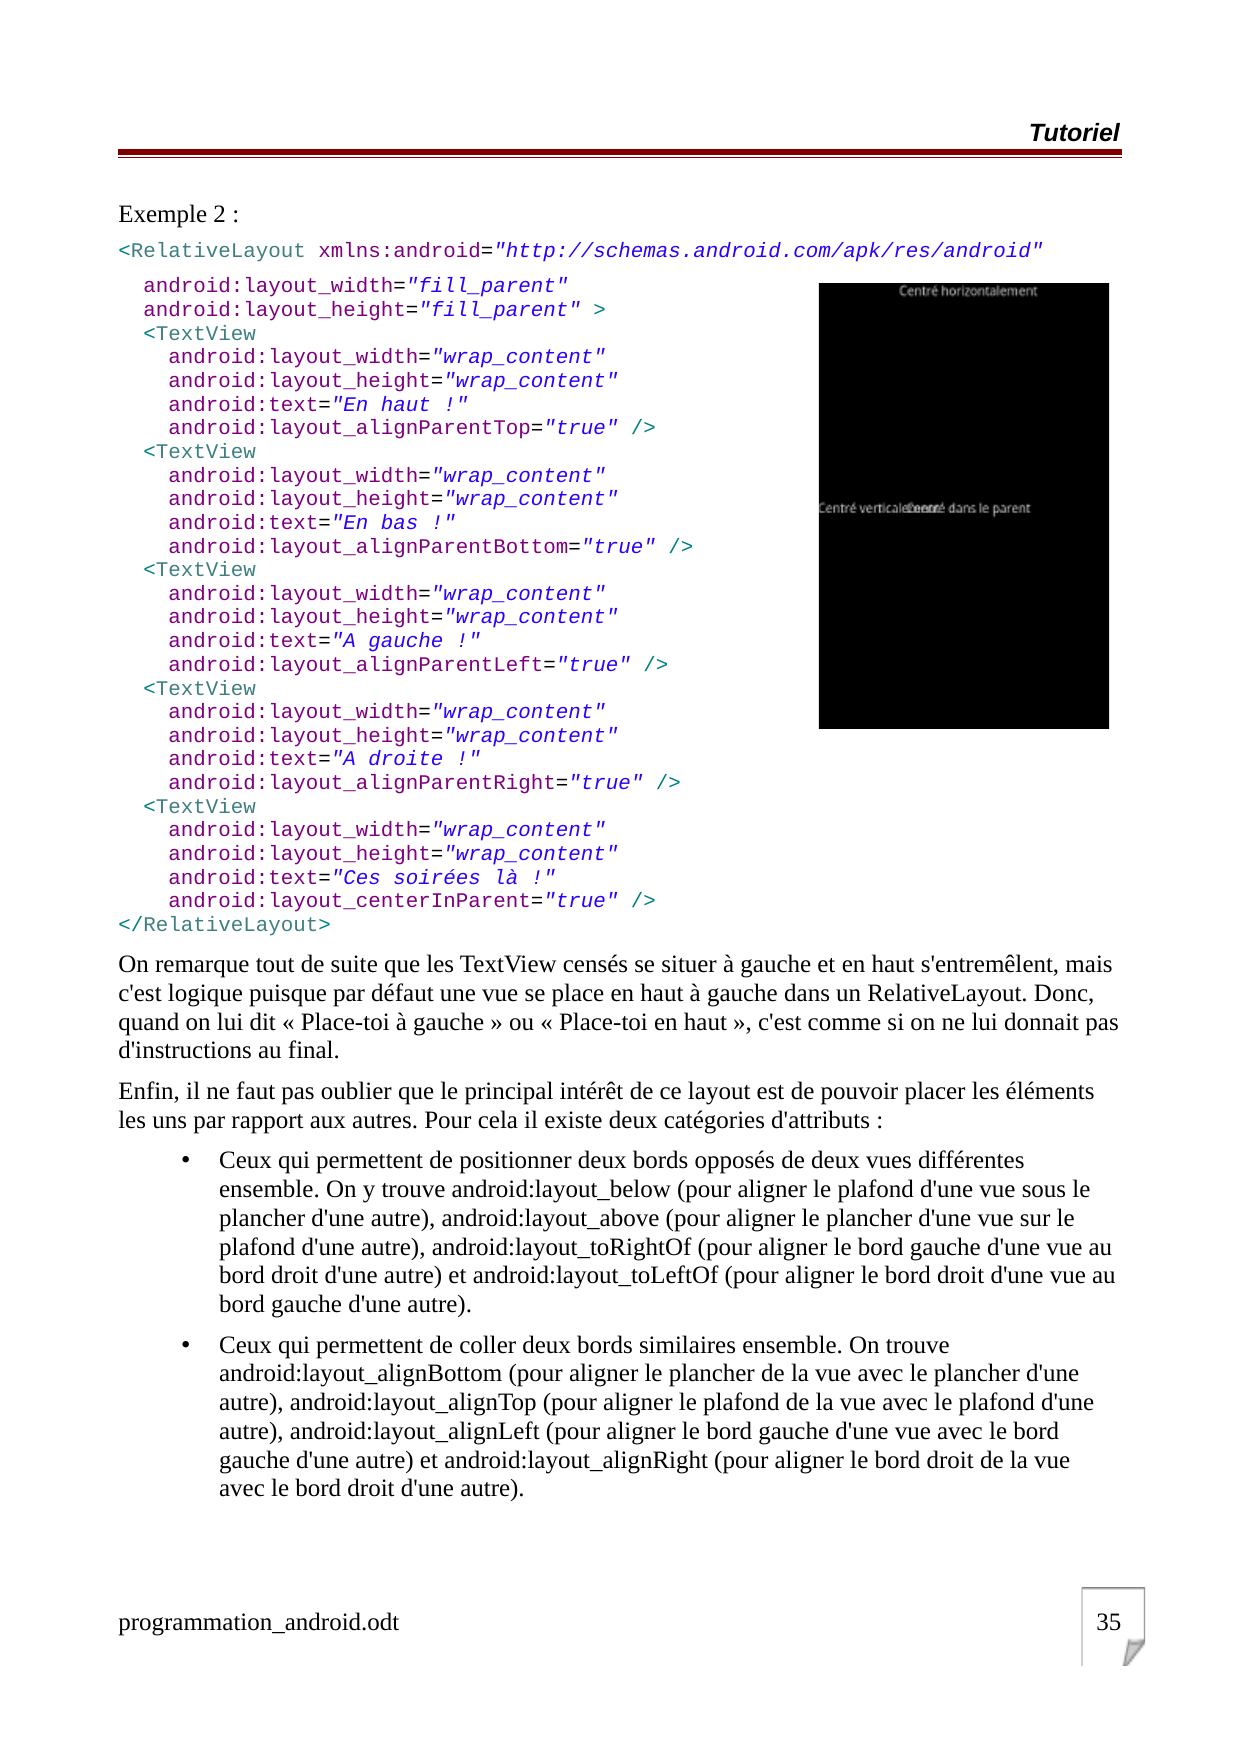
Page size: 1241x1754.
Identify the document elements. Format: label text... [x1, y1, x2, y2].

list Ceux qui permettent de coller deux bords similaires ensemble. On trouve android:layout_alignBottom (pour aligner le plancher de la vue avec le plancher d'une autre), android:layout_alignTop (pour aligner le plafond de la vue avec le plafond d'une autre), android:layout_alignLeft (pour aligner le bord gauche d'une vue avec le bord gauche d'une autre) et android:layout_alignRight (pour aligner le bord droit de la vue avec le bord droit d'une autre). [181, 1330, 1122, 1502]
text android:layout_alignParentRight="true" /> [118, 772, 1122, 796]
picture [818, 283, 1110, 729]
text <TextView [118, 323, 818, 346]
text android:layout_width="fill_parent" [118, 276, 1122, 299]
text android:layout_height="wrap_content" [118, 370, 818, 394]
text Exemple 2 : [118, 199, 1122, 228]
text android:layout_height="wrap_content" [118, 488, 818, 512]
text android:layout_height="wrap_content" [118, 607, 818, 630]
text android:text="En bas !" [118, 512, 818, 536]
text android:layout_alignParentLeft="true" /> [118, 654, 818, 677]
text [1110, 323, 1122, 346]
text android:layout_height="wrap_content" [118, 843, 1122, 867]
text </RelativeLayout> [118, 914, 1122, 938]
text <RelativeLayout xmlns:android="http://schemas.android.com/apk/res/android" [118, 240, 1122, 264]
text On remarque tout de suite que les TextView censés se situer à gauche et en haut s'entremêlent, mais c'est logique puisque par défaut une vue se place en haut à gauche dans un RelativeLayout. Donc, quand on lui dit « Place-toi à gauche » ou « Place-toi en haut », c'est comme si on ne lui donnait pas d'instructions au final. [118, 949, 1122, 1064]
text android:layout_width="wrap_content" [118, 701, 818, 725]
text <TextView [118, 796, 1122, 819]
text android:text="A droite !" [118, 748, 1122, 772]
text android:layout_height="fill_parent" > [118, 299, 818, 323]
text <TextView [118, 677, 818, 701]
text android:layout_width="wrap_content" [118, 583, 818, 607]
text [1110, 559, 1122, 583]
text android:layout_alignParentBottom="true" /> [118, 536, 818, 559]
list Ceux qui permettent de positionner deux bords opposés de deux vues différentes ensemble. On y trouve android:layout_below (pour aligner le plafond d'une vue sous le plancher d'une autre), android:layout_above (pour aligner le plancher d'une vue sur le plafond d'une autre), android:layout_toRightOf (pour aligner le bord gauche d'une vue au bord droit d'une autre) et android:layout_toLeftOf (pour aligner le bord droit d'une vue au bord gauche d'une autre). [181, 1145, 1122, 1318]
text <TextView [118, 441, 818, 465]
text <TextView [118, 559, 818, 583]
text android:layout_width="wrap_content" [118, 465, 818, 488]
text [1110, 441, 1122, 465]
text android:text="A gauche !" [118, 630, 818, 654]
text android:layout_centerInParent="true" /> [118, 890, 1122, 914]
text android:text="Ces soirées là !" [118, 867, 1122, 890]
text [1110, 677, 1122, 701]
text Enfin, il ne faut pas oublier que le principal intérêt de ce layout est de pouvoir placer les éléments les uns par rapport aux autres. Pour cela il existe deux catégories d'attributs : [118, 1076, 1122, 1134]
text android:layout_width="wrap_content" [118, 819, 1122, 843]
text android:layout_width="wrap_content" [118, 346, 818, 370]
text android:layout_height="wrap_content" [118, 725, 1122, 748]
text android:layout_alignParentTop="true" /> [118, 417, 818, 441]
text android:text="En haut !" [118, 394, 818, 417]
